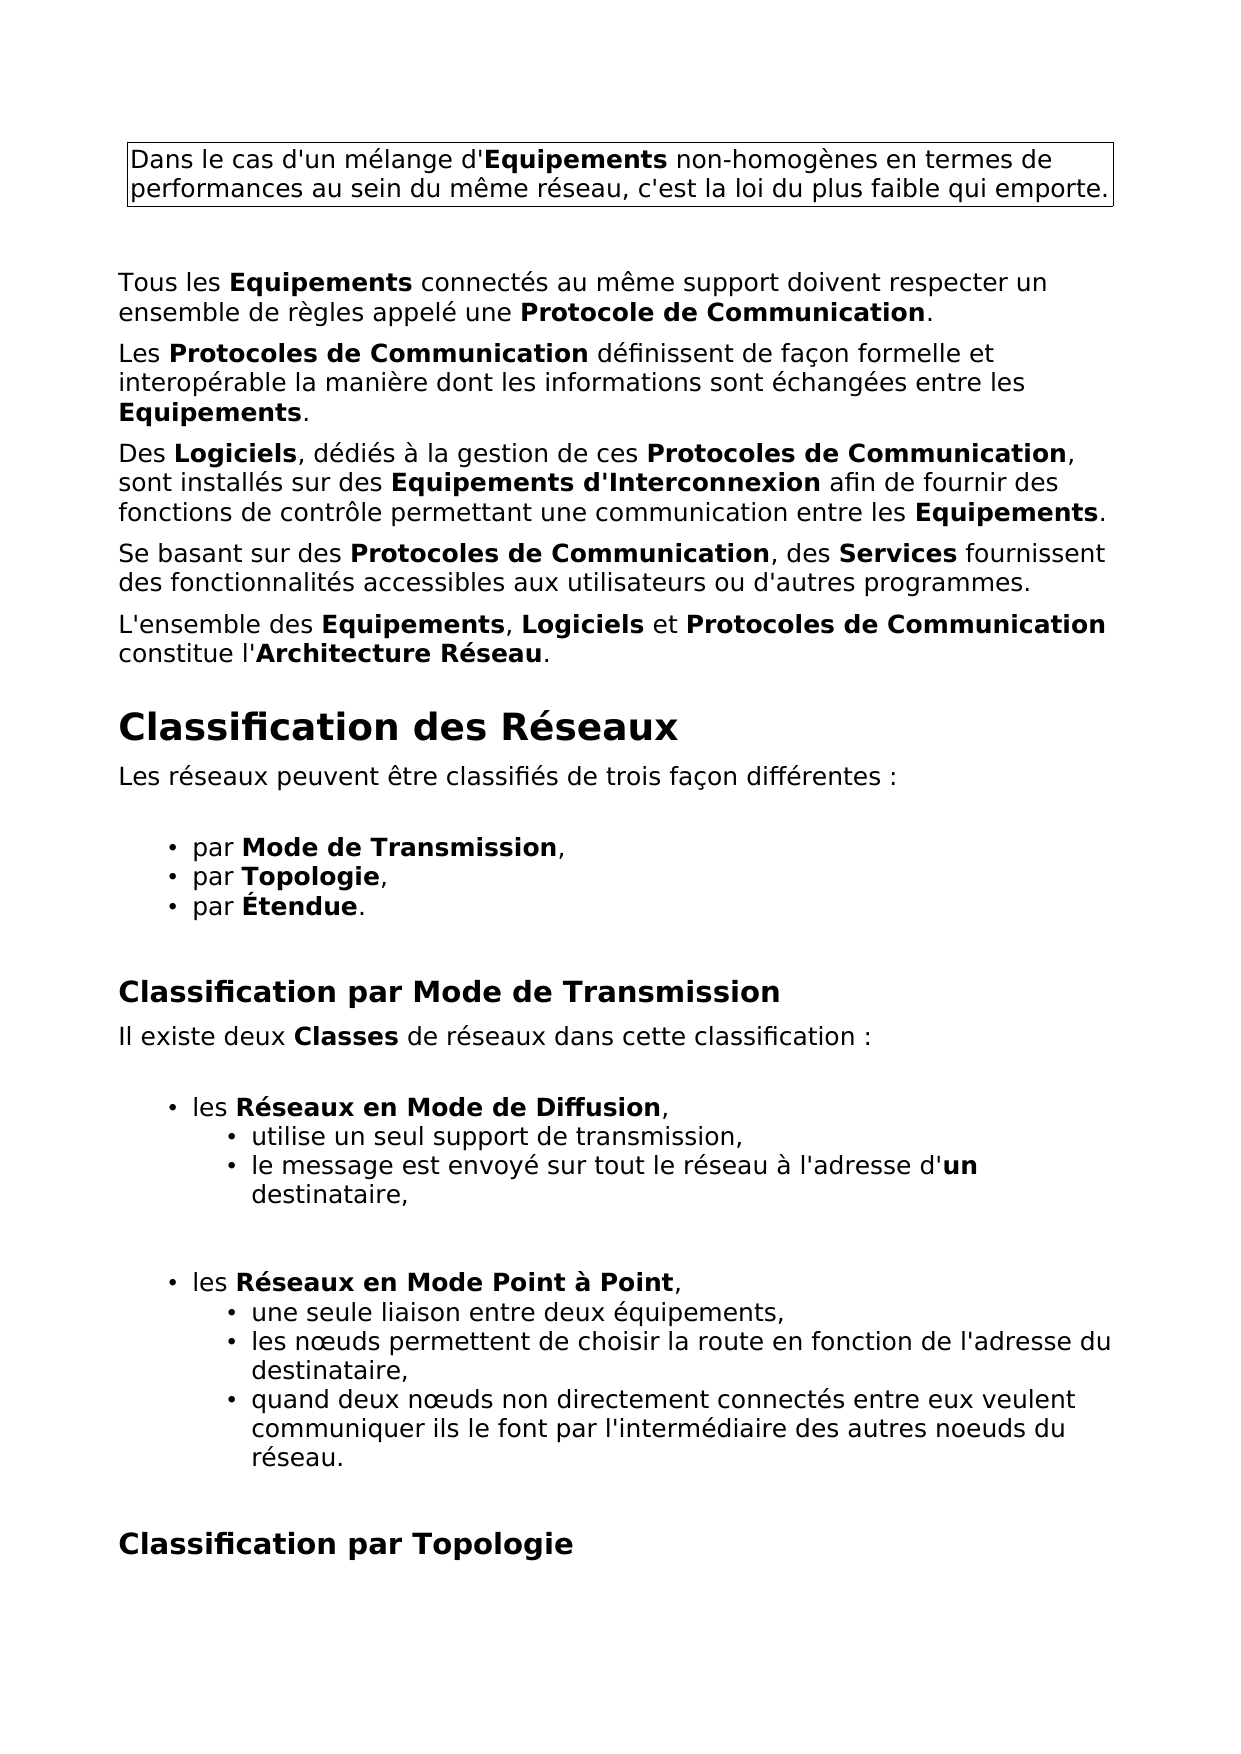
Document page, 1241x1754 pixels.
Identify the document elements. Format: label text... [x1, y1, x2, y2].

list par Mode de Transmission, [177, 833, 1122, 862]
table_header Dans le cas d'un mélange d'Equipements non-homogènes en termes de performances au sein du même réseau, c'est la loi du plus faible qui emporte. [128, 143, 1113, 206]
list par Topologie, [177, 862, 1122, 892]
subtitle Classification des Réseaux [118, 706, 1122, 750]
list par Étendue. [177, 892, 1122, 921]
list utilise un seul support de transmission, [236, 1122, 1122, 1151]
list les nœuds permettent de choisir la route en fonction de l'adresse du destinataire, [236, 1327, 1122, 1385]
text Des Logiciels, dédiés à la gestion de ces Protocoles de Communication, sont installés sur des Equipements d'Interconnexion afin de fournir des fonctions de contrôle permettant une communication entre les Equipements. [118, 439, 1122, 527]
text Tous les Equipements connectés au même support doivent respecter un ensemble de règles appelé une Protocole de Communication. [118, 268, 1122, 327]
text Se basant sur des Protocoles de Communication, des Services fournissent des fonctionnalités accessibles aux utilisateurs ou d'autres programmes. [118, 539, 1122, 598]
list quand deux nœuds non directement connectés entre eux veulent communiquer ils le font par l'intermédiaire des autres noeuds du réseau. [236, 1385, 1122, 1473]
text L'ensemble des Equipements, Logiciels et Protocoles de Communication constitue l'Architecture Réseau. [118, 610, 1122, 668]
text Les Protocoles de Communication définissent de façon formelle et interopérable la manière dont les informations sont échangées entre les Equipements. [118, 339, 1122, 427]
subtitle Classification par Mode de Transmission [118, 975, 1122, 1009]
list une seule liaison entre deux équipements, [236, 1298, 1122, 1327]
list les Réseaux en Mode Point à Point, [177, 1268, 1122, 1298]
text Il existe deux Classes de réseaux dans cette classification : [118, 1022, 1122, 1051]
text Les réseaux peuvent être classifiés de trois façon différentes : [118, 762, 1122, 791]
list le message est envoyé sur tout le réseau à l'adresse d'un destinataire, [236, 1151, 1122, 1209]
list les Réseaux en Mode de Diffusion, [177, 1093, 1122, 1122]
subtitle Classification par Topologie [118, 1527, 1122, 1561]
